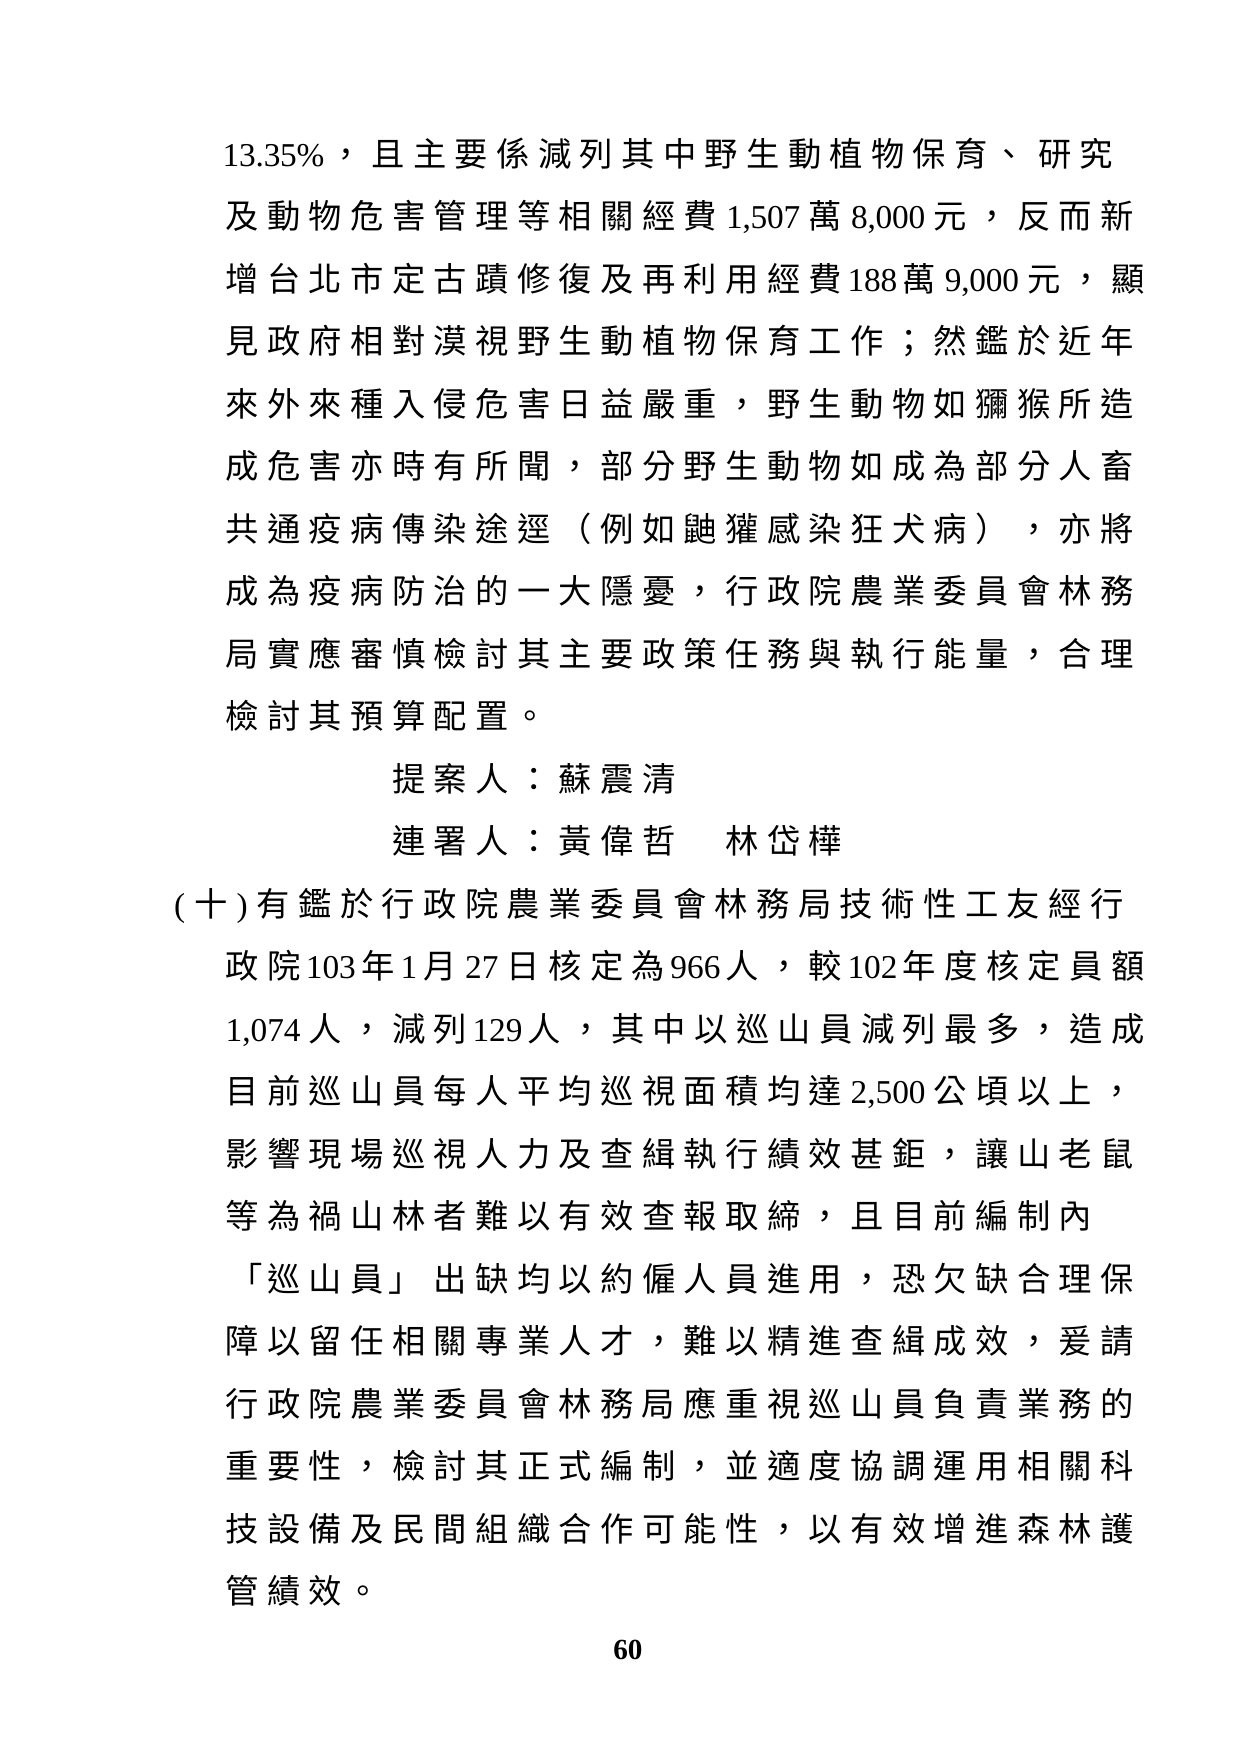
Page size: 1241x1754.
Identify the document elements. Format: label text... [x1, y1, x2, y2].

text 13.35%，且主要係減列其中野生動植物保育、研究及動物危害管理等相關經費1,507萬8,000元，反而新增台北市定古蹟修復及再利用經費188萬9,000元，顯見政府相對漠視野生動植物保育工作；然鑑於近年來外來種入侵危害日益嚴重，野生動物如獼猴所造成危害亦時有所聞，部分野生動物如成為部分人畜共通疫病傳染途逕（例如鼬獾感染狂犬病），亦將成為疫病防治的一大隱憂，行政院農業委員會林務局實應審慎檢討其主要政策任務與執行能量，合理檢討其預算配置。 [161, 110, 1148, 735]
text 連署人：黃偉哲 林岱樺 [384, 798, 1044, 860]
text (十)有鑑於行政院農業委員會林務局技術性工友經行政院103年1月27日核定為966人，較102年度核定員額1,074人，減列129人，其中以巡山員減列最多，造成目前巡山員每人平均巡視面積均達2,500公頃以上，影響現場巡視人力及查緝執行績效甚鉅，讓山老鼠等為禍山林者難以有效查報取締，且目前編制內「巡山員」出缺均以約僱人員進用，恐欠缺合理保障以留任相關專業人才，難以精進查緝成效，爰請行政院農業委員會林務局應重視巡山員負責業務的重要性，檢討其正式編制，並適度協調運用相關科技設備及民間組織合作可能性，以有效增進森林護管績效。 [161, 860, 1148, 1610]
text 提案人：蘇震清 [384, 735, 1044, 798]
